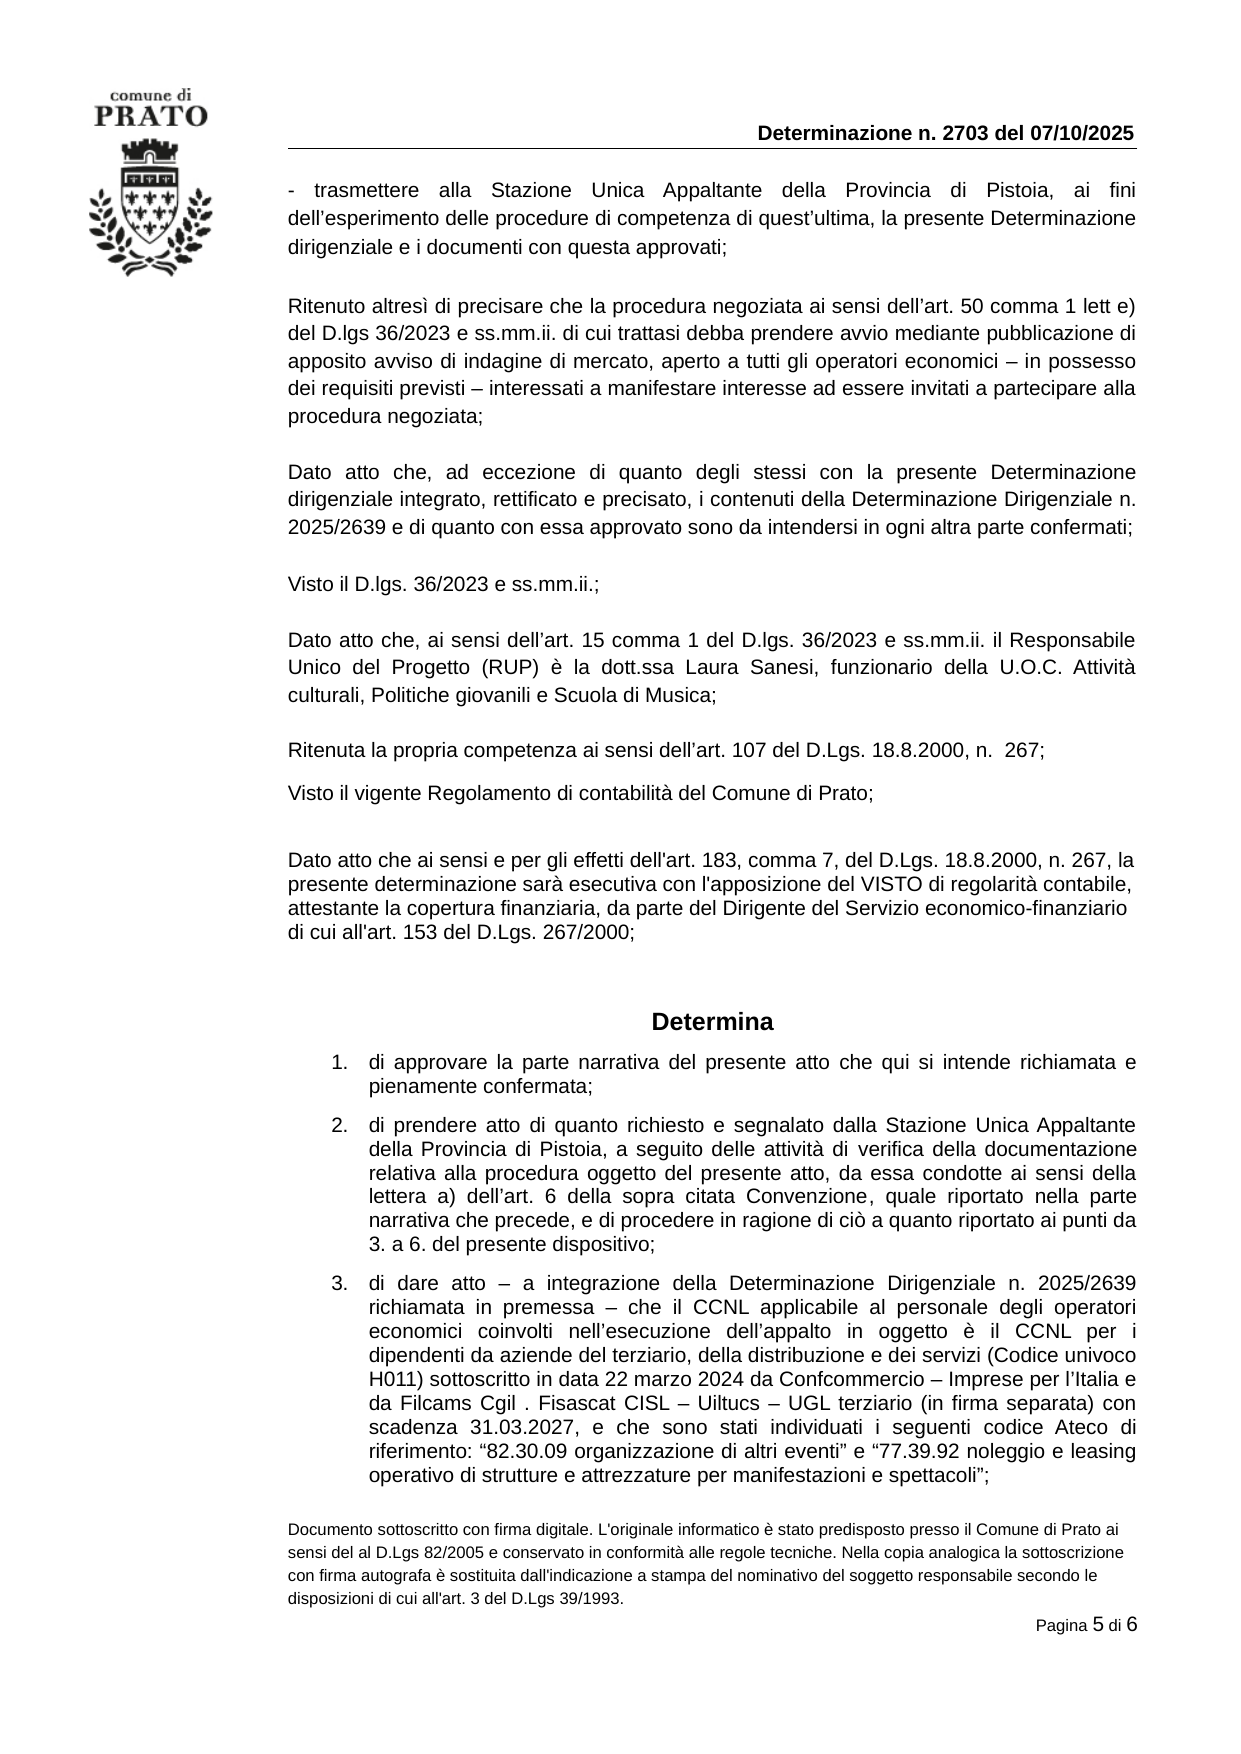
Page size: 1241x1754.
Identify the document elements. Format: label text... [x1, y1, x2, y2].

text Visto il vigente Regolamento di contabilità del Comune di Prato; [288, 781, 1137, 805]
text - trasmettere alla Stazione Unica Appaltante della Provincia di Pistoia, ai fini dell’esperimento delle procedure di competenza di quest’ultima, la presente Determinazione dirigenziale e i documenti con questa approvati; [288, 177, 1137, 259]
text Dato atto che, ad eccezione di quanto degli stessi con la presente Determinazione dirigenziale integrato, rettificato e precisato, i contenuti della Determinazione Dirigenziale n. 2025/2639 e di quanto con essa approvato sono da intendersi in ogni altra parte confermati; [288, 459, 1137, 538]
list di prendere atto di quanto richiesto e segnalato dalla Stazione Unica Appaltante della Provincia di Pistoia, a seguito delle attività di verifica della documentazione relativa alla procedura oggetto del presente atto, da essa condotte ai sensi della lettera a) dell’art. 6 della sopra citata Convenzione, quale riportato nella parte narrativa che precede, e di procedere in ragione di ciò a quanto riportato ai punti da 3. a 6. del presente dispositivo; [331, 1112, 1137, 1256]
text Ritenuta la propria competenza ai sensi dell’art. 107 del D.Lgs. 18.8.2000, n. 267; [288, 737, 1137, 761]
list di dare atto – a integrazione della Determinazione Dirigenziale n. 2025/2639 richiamata in premessa – che il CCNL applicabile al personale degli operatori economici coinvolti nell’esecuzione dell’appalto in oggetto è il CCNL per i dipendenti da aziende del terziario, della distribuzione e dei servizi (Codice univoco H011) sottoscritto in data 22 marzo 2024 da Confcommercio – Imprese per l’Italia e da Filcams Cgil . Fisascat CISL – Uiltucs – UGL terziario (in firma separata) con scadenza 31.03.2027, e che sono stati individuati i seguenti codice Ateco di riferimento: “82.30.09 organizzazione di altri eventi” e “77.39.92 noleggio e leasing operativo di strutture e attrezzature per manifestazioni e spettacoli”; [331, 1271, 1137, 1486]
text Dato atto che ai sensi e per gli effetti dell'art. 183, comma 7, del D.Lgs. 18.8.2000, n. 267, la presente determinazione sarà esecutiva con l'apposizione del VISTO di regolarità contabile, attestante la copertura finanziaria, da parte del Dirigente del Servizio economico-finanziario di cui all'art. 153 del D.Lgs. 267/2000; [288, 848, 1137, 944]
text Determina [288, 1007, 1137, 1035]
text Dato atto che, ai sensi dell’art. 15 comma 1 del D.lgs. 36/2023 e ss.mm.ii. il Responsabile Unico del Progetto (RUP) è la dott.ssa Laura Sanesi, funzionario della U.O.C. Attività culturali, Politiche giovanili e Scuola di Musica; [288, 627, 1137, 706]
text Visto il D.lgs. 36/2023 e ss.mm.ii.; [288, 572, 1137, 596]
picture [88, 88, 215, 278]
list di approvare la parte narrativa del presente atto che qui si intende richiamata e pienamente confermata; [331, 1050, 1137, 1098]
text Ritenuto altresì di precisare che la procedura negoziata ai sensi dell’art. 50 comma 1 lett e) del D.lgs 36/2023 e ss.mm.ii. di cui trattasi debba prendere avvio mediante pubblicazione di apposito avviso di indagine di mercato, aperto a tutti gli operatori economici – in possesso dei requisiti previsti – interessati a manifestare interesse ad essere invitati a partecipare alla procedura negoziata; [288, 294, 1137, 428]
